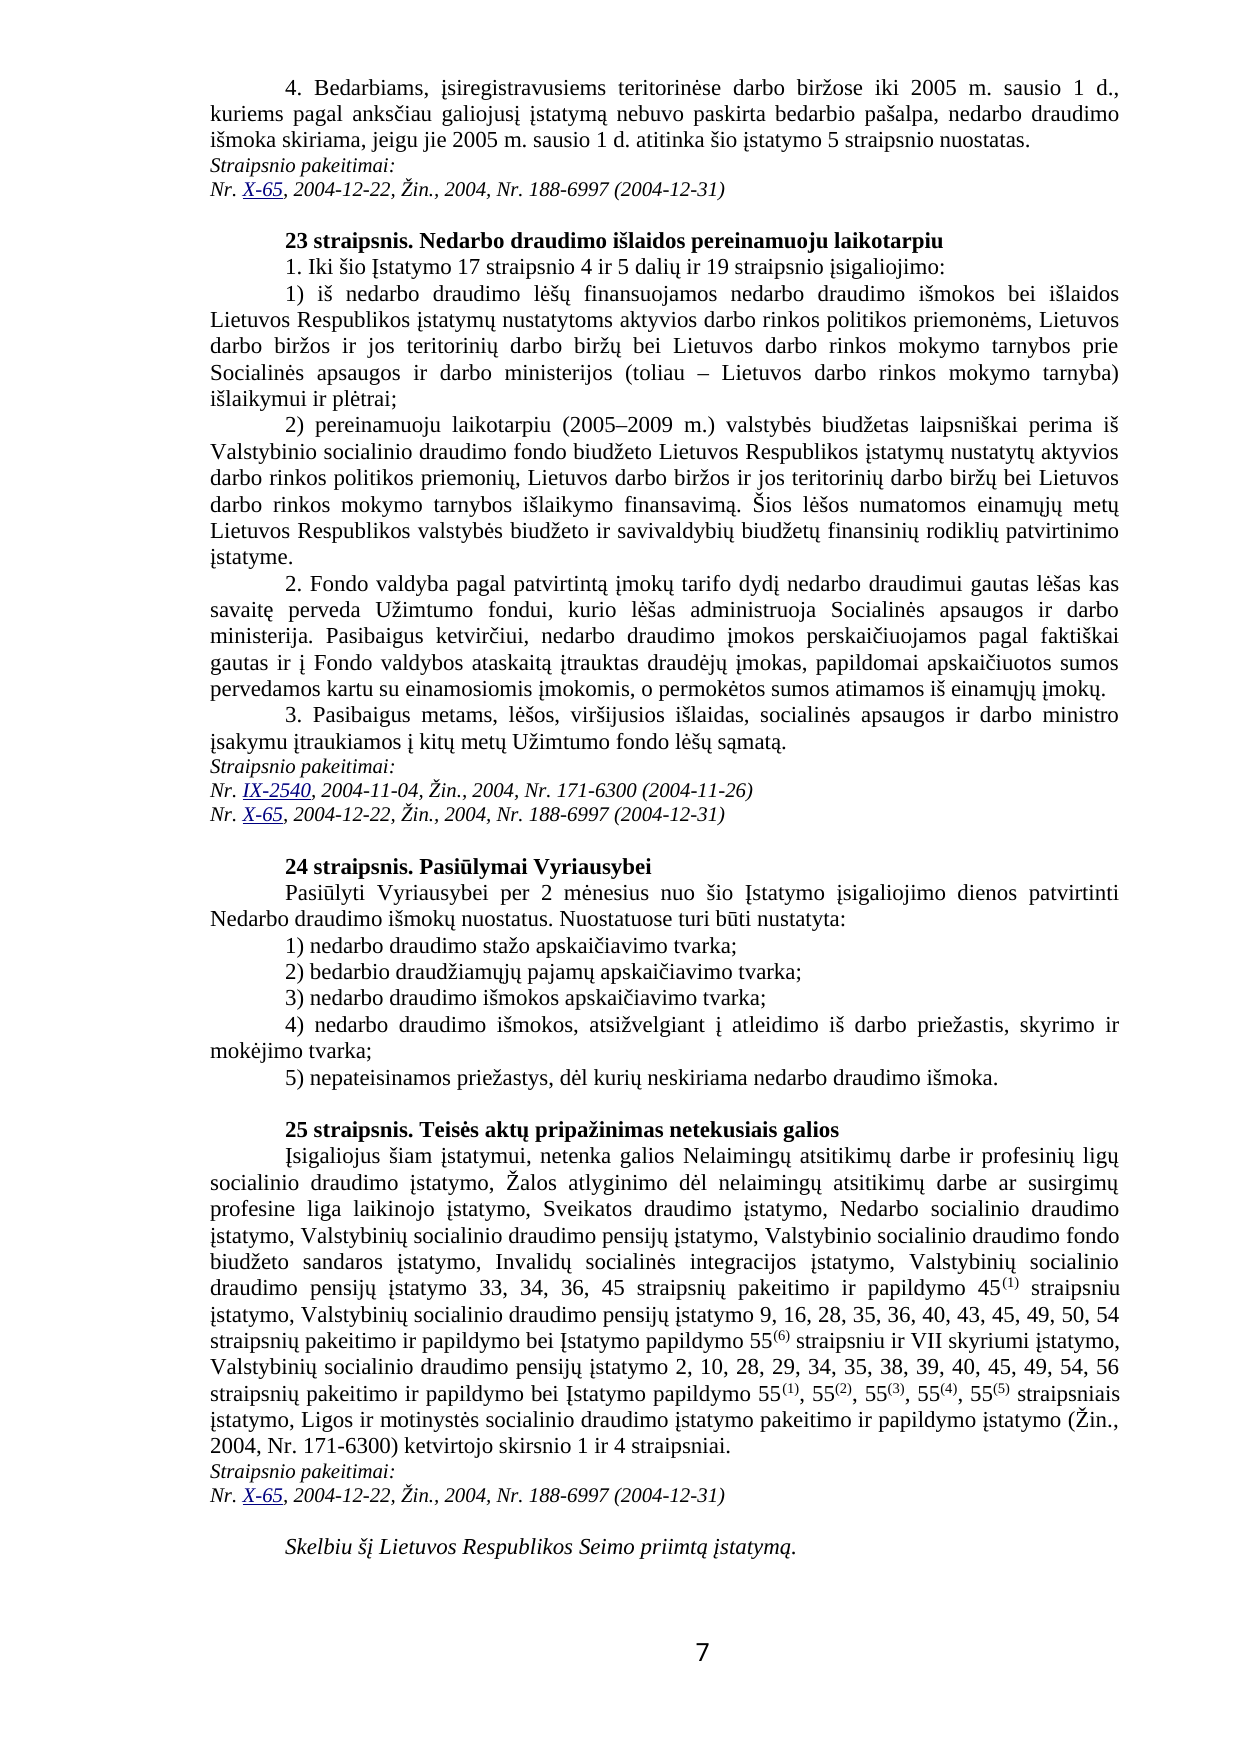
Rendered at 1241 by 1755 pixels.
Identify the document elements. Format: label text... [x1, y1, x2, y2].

text 23 straipsnis. Nedarbo draudimo išlaidos pereinamuoju laikotarpiu [210, 227, 1120, 253]
text Straipsnio pakeitimai: [210, 754, 1120, 778]
text Nr. X-65, 2004-12-22, Žin., 2004, Nr. 188-6997 (2004-12-31) [210, 1483, 1120, 1507]
text 2. Fondo valdyba pagal patvirtintą įmokų tarifo dydį nedarbo draudimui gautas lėšas kas savaitę perveda Užimtumo fondui, kurio lėšas administruoja Socialinės apsaugos ir darbo ministerija. Pasibaigus ketvirčiui, nedarbo draudimo įmokos perskaičiuojamos pagal faktiškai gautas ir į Fondo valdybos ataskaitą įtrauktas draudėjų įmokas, papildomai apskaičiuotos sumos pervedamos kartu su einamosiomis įmokomis, o permokėtos sumos atimamos iš einamųjų įmokų. [210, 570, 1120, 701]
text 25 straipsnis. Teisės aktų pripažinimas netekusiais galios [210, 1116, 1120, 1143]
text Pasiūlyti Vyriausybei per 2 mėnesius nuo šio Įstatymo įsigaliojimo dienos patvirtinti Nedarbo draudimo išmokų nuostatus. Nuostatuose turi būti nustatyta: [210, 879, 1120, 932]
text 2) pereinamuoju laikotarpiu (2005–2009 m.) valstybės biudžetas laipsniškai perima iš Valstybinio socialinio draudimo fondo biudžeto Lietuvos Respublikos įstatymų nustatytų aktyvios darbo rinkos politikos priemonių, Lietuvos darbo biržos ir jos teritorinių darbo biržų bei Lietuvos darbo rinkos mokymo tarnybos išlaikymo finansavimą. Šios lėšos numatomos einamųjų metų Lietuvos Respublikos valstybės biudžeto ir savivaldybių biudžetų finansinių rodiklių patvirtinimo įstatyme. [210, 412, 1120, 570]
text Straipsnio pakeitimai: [210, 1459, 1120, 1483]
text Nr. IX-2540, 2004-11-04, Žin., 2004, Nr. 171-6300 (2004-11-26) [210, 778, 1120, 802]
text 1. Iki šio Įstatymo 17 straipsnio 4 ir 5 dalių ir 19 straipsnio įsigaliojimo: [210, 253, 1120, 280]
text 4) nedarbo draudimo išmokos, atsižvelgiant į atleidimo iš darbo priežastis, skyrimo ir mokėjimo tvarka; [210, 1011, 1120, 1063]
text Straipsnio pakeitimai: [210, 153, 1120, 177]
text 3) nedarbo draudimo išmokos apskaičiavimo tvarka; [210, 984, 1120, 1011]
text 1) iš nedarbo draudimo lėšų finansuojamos nedarbo draudimo išmokos bei išlaidos Lietuvos Respublikos įstatymų nustatytoms aktyvios darbo rinkos politikos priemonėms, Lietuvos darbo biržos ir jos teritorinių darbo biržų bei Lietuvos darbo rinkos mokymo tarnybos prie Socialinės apsaugos ir darbo ministerijos (toliau – Lietuvos darbo rinkos mokymo tarnyba) išlaikymui ir plėtrai; [210, 280, 1120, 412]
text Skelbiu šį Lietuvos Respublikos Seimo priimtą įstatymą. [210, 1533, 1120, 1560]
text 24 straipsnis. Pasiūlymai Vyriausybei [210, 853, 1120, 879]
text Įsigaliojus šiam įstatymui, netenka galios Nelaimingų atsitikimų darbe ir profesinių ligų socialinio draudimo įstatymo, Žalos atlyginimo dėl nelaimingų atsitikimų darbe ar susirgimų profesine liga laikinojo įstatymo, Sveikatos draudimo įstatymo, Nedarbo socialinio draudimo įstatymo, Valstybinių socialinio draudimo pensijų įstatymo, Valstybinio socialinio draudimo fondo biudžeto sandaros įstatymo, Invalidų socialinės integracijos įstatymo, Valstybinių socialinio draudimo pensijų įstatymo 33, 34, 36, 45 straipsnių pakeitimo ir papildymo 45(1) straipsniu įstatymo, Valstybinių socialinio draudimo pensijų įstatymo 9, 16, 28, 35, 36, 40, 43, 45, 49, 50, 54 straipsnių pakeitimo ir papildymo bei Įstatymo papildymo 55(6) straipsniu ir VII skyriumi įstatymo, Valstybinių socialinio draudimo pensijų įstatymo 2, 10, 28, 29, 34, 35, 38, 39, 40, 45, 49, 54, 56 straipsnių pakeitimo ir papildymo bei Įstatymo papildymo 55(1), 55(2), 55(3), 55(4), 55(5) straipsniais įstatymo, Ligos ir motinystės socialinio draudimo įstatymo pakeitimo ir papildymo įstatymo (Žin., 2004, Nr. 171-6300) ketvirtojo skirsnio 1 ir 4 straipsniai. [210, 1143, 1120, 1459]
text 3. Pasibaigus metams, lėšos, viršijusios išlaidas, socialinės apsaugos ir darbo ministro įsakymu įtraukiamos į kitų metų Užimtumo fondo lėšų sąmatą. [210, 701, 1120, 754]
text 2) bedarbio draudžiamųjų pajamų apskaičiavimo tvarka; [210, 958, 1120, 984]
text 1) nedarbo draudimo stažo apskaičiavimo tvarka; [210, 932, 1120, 958]
text Nr. X-65, 2004-12-22, Žin., 2004, Nr. 188-6997 (2004-12-31) [210, 802, 1120, 826]
text Nr. X-65, 2004-12-22, Žin., 2004, Nr. 188-6997 (2004-12-31) [210, 177, 1120, 201]
text 5) nepateisinamos priežastys, dėl kurių neskiriama nedarbo draudimo išmoka. [210, 1063, 1120, 1090]
text 4. Bedarbiams, įsiregistravusiems teritorinėse darbo biržose iki 2005 m. sausio 1 d., kuriems pagal anksčiau galiojusį įstatymą nebuvo paskirta bedarbio pašalpa, nedarbo draudimo išmoka skiriama, jeigu jie 2005 m. sausio 1 d. atitinka šio įstatymo 5 straipsnio nuostatas. [210, 73, 1120, 153]
